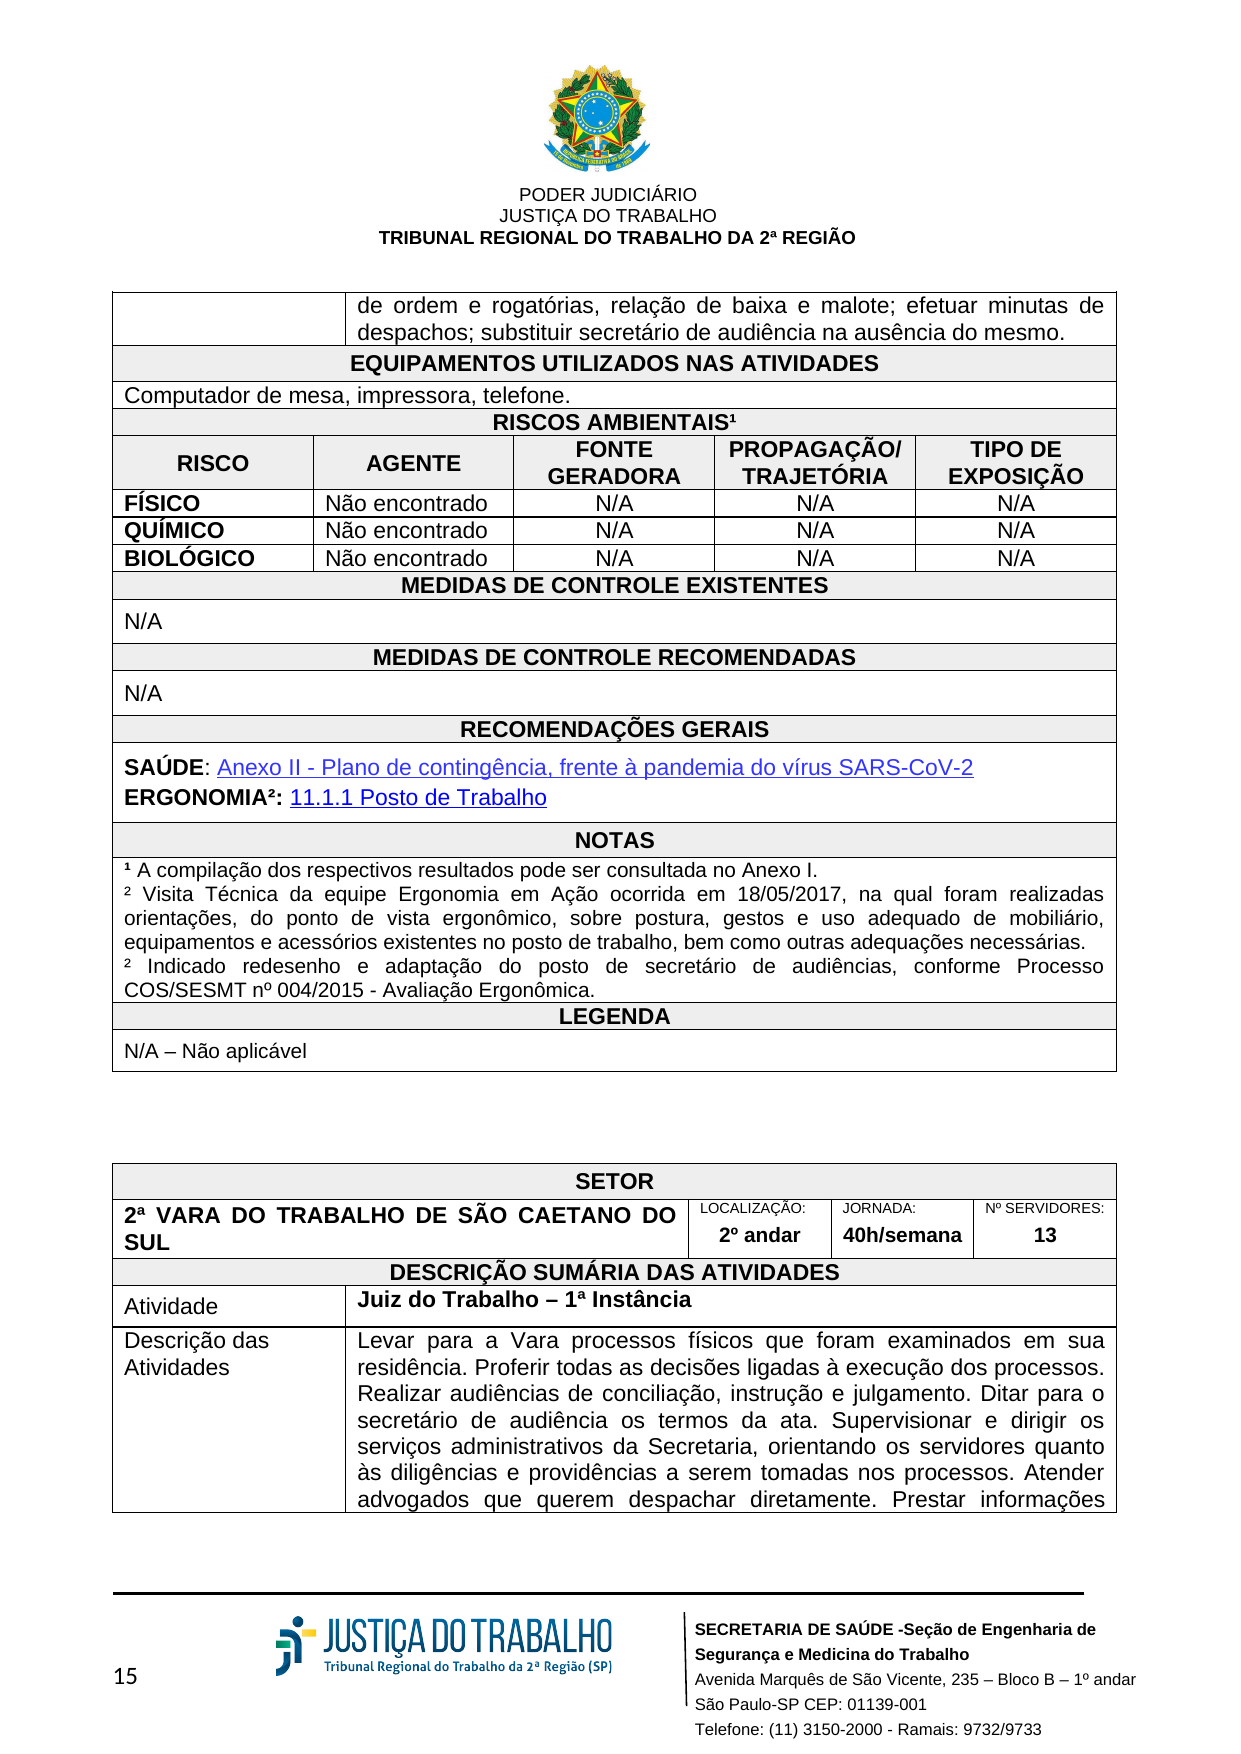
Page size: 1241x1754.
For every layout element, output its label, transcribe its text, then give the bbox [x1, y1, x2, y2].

table_cell Juiz do Trabalho – 1ª Instância [346, 1286, 1116, 1326]
picture [276, 1616, 612, 1676]
table_cell Não encontrado [314, 545, 513, 571]
table_header SETOR [113, 1164, 1116, 1199]
table_cell FONTE GERADORA [514, 436, 714, 489]
table_cell N/A [715, 518, 915, 544]
table_cell QUÍMICO [113, 518, 313, 544]
table_cell RECOMENDAÇÕES GERAIS [113, 716, 1116, 742]
table_cell [113, 293, 345, 345]
table_cell N/A [916, 545, 1116, 571]
table_cell Nº SERVIDORES: 13 [974, 1200, 1116, 1258]
table_cell ¹ A compilação dos respectivos resultados pode ser consultada no Anexo I. ² Visita Técnica da equipe Ergonomia em Ação ocorrida em 18/05/2017, na qual foram realizadas orientações, do ponto de vista ergonômico, sobre postura, gestos e uso adequado de mobiliário, equipamentos e acessórios existentes no posto de trabalho, bem como outras adequações necessárias. ² Indicado redesenho e adaptação do posto de secretário de audiências, conforme Processo COS/SESMT nº 004/2015 - Avaliação Ergonômica. [113, 858, 1116, 1002]
table_cell de ordem e rogatórias, relação de baixa e malote; efetuar minutas de despachos; substituir secretário de audiência na ausência do mesmo. [346, 293, 1116, 345]
table_cell 2ª VARA DO TRABALHO DE SÃO CAETANO DO SUL [113, 1200, 688, 1258]
table_cell FÍSICO [113, 490, 313, 516]
table_cell Não encontrado [314, 518, 513, 544]
table_cell EQUIPAMENTOS UTILIZADOS NAS ATIVIDADES [113, 346, 1116, 381]
table_cell DESCRIÇÃO SUMÁRIA DAS ATIVIDADES [113, 1259, 1116, 1285]
table_cell RISCO [113, 436, 313, 489]
table_cell N/A – Não aplicável [113, 1030, 1116, 1071]
table_cell JORNADA: 40h/semana [832, 1200, 973, 1258]
table_cell N/A [514, 518, 714, 544]
table_cell RISCOS AMBIENTAIS¹ [113, 409, 1116, 435]
table_cell Descrição das Atividades [113, 1328, 345, 1512]
table_cell MEDIDAS DE CONTROLE RECOMENDADAS [113, 644, 1116, 670]
table_cell N/A [514, 490, 714, 516]
table_cell N/A [916, 490, 1116, 516]
table_cell Levar para a Vara processos físicos que foram examinados em sua residência. Proferir todas as decisões ligadas à execução dos processos. Realizar audiências de conciliação, instrução e julgamento. Ditar para o secretário de audiência os termos da ata. Supervisionar e dirigir os serviços administrativos da Secretaria, orientando os servidores quanto às diligências e providências a serem tomadas nos processos. Atender advogados que querem despachar diretamente. Prestar informações [346, 1328, 1116, 1512]
table_cell SAÚDE: Anexo II - Plano de contingência, frente à pandemia do vírus SARS-CoV-2 ERGONOMIA²: 11.1.1 Posto de Trabalho [113, 743, 1116, 822]
table_cell NOTAS [113, 823, 1116, 857]
table_cell Atividade [113, 1286, 345, 1326]
table_cell N/A [715, 490, 915, 516]
table_cell TIPO DE EXPOSIÇÃO [916, 436, 1116, 489]
table_cell LEGENDA [113, 1003, 1116, 1029]
table_cell LOCALIZAÇÃO: 2º andar [689, 1200, 831, 1258]
table_cell Não encontrado [314, 490, 513, 516]
table_cell N/A [916, 518, 1116, 544]
table_cell AGENTE [314, 436, 513, 489]
table_cell N/A [113, 600, 1116, 643]
table_cell N/A [715, 545, 915, 571]
table_cell PROPAGAÇÃO/ TRAJETÓRIA [715, 436, 915, 489]
table_cell Computador de mesa, impressora, telefone. [113, 382, 1116, 408]
picture [543, 65, 650, 172]
table_cell N/A [113, 671, 1116, 714]
table_cell BIOLÓGICO [113, 545, 313, 571]
table_cell N/A [514, 545, 714, 571]
table_cell MEDIDAS DE CONTROLE EXISTENTES [113, 572, 1116, 599]
